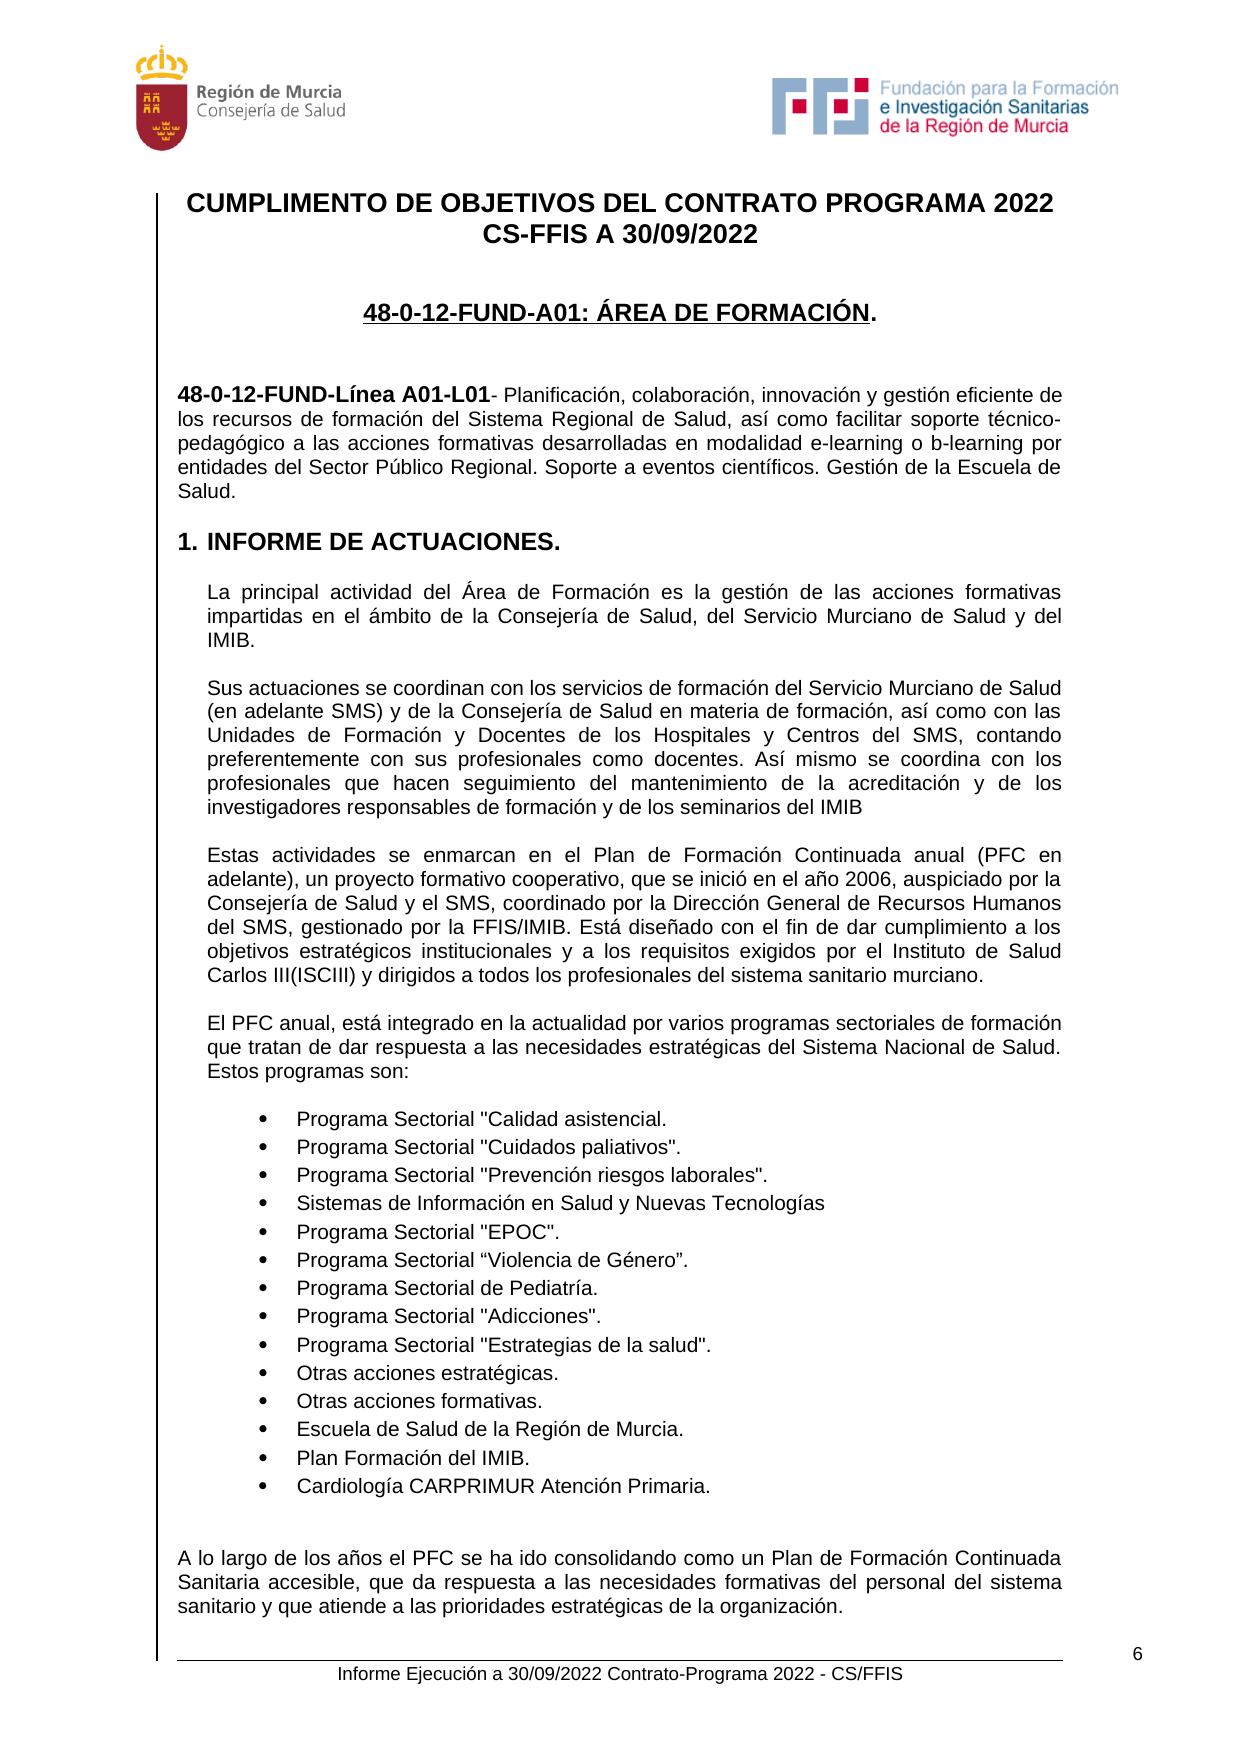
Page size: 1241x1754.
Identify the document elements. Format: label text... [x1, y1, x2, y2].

text Sus actuaciones se coordinan con los servicios de formación del Servicio Murciano de Salud (en adelante SMS) y de la Consejería de Salud en materia de formación, así como con las Unidades de Formación y Docentes de los Hospitales y Centros del SMS, contando preferentemente con sus profesionales como docentes. Así mismo se coordina con los profesionales que hacen seguimiento del mantenimiento de la acreditación y de los investigadores responsables de formación y de los seminarios del IMIB [207, 675, 1063, 819]
list Programa Sectorial "Estrategias de la salud". [259, 1332, 1063, 1356]
list Programa Sectorial de Pediatría. [259, 1276, 1063, 1300]
text 48-0-12-FUND-Línea A01-L01- Planificación, colaboración, innovación y gestión eficiente de los recursos de formación del Sistema Regional de Salud, así como facilitar soporte técnico-pedagógico a las acciones formativas desarrolladas en modalidad e-learning o b-learning por entidades del Sector Público Regional. Soporte a eventos científicos. Gestión de la Escuela de Salud. [177, 381, 1063, 503]
list Programa Sectorial "Cuidados paliativos". [259, 1135, 1063, 1159]
list Programa Sectorial "Calidad asistencial. [259, 1107, 1063, 1131]
list Sistemas de Información en Salud y Nuevas Tecnologías [259, 1191, 1063, 1215]
list Otras acciones estratégicas. [259, 1361, 1063, 1385]
text La principal actividad del Área de Formación es la gestión de las acciones formativas impartidas en el ámbito de la Consejería de Salud, del Servicio Murciano de Salud y del IMIB. [207, 579, 1063, 651]
list Programa Sectorial "Prevención riesgos laborales". [259, 1163, 1063, 1187]
list Programa Sectorial “Violencia de Género”. [259, 1248, 1063, 1272]
list Programa Sectorial "EPOC". [259, 1219, 1063, 1243]
list Plan Formación del IMIB. [259, 1445, 1063, 1469]
list Otras acciones formativas. [259, 1389, 1063, 1413]
text Estas actividades se enmarcan en el Plan de Formación Continuada anual (PFC en adelante), un proyecto formativo cooperativo, que se inició en el año 2006, auspiciado por la Consejería de Salud y el SMS, coordinado por la Dirección General de Recursos Humanos del SMS, gestionado por la FFIS/IMIB. Está diseñado con el fin de dar cumplimiento a los objetivos estratégicos institucionales y a los requisitos exigidos por el Instituto de Salud Carlos III(ISCIII) y dirigidos a todos los profesionales del sistema sanitario murciano. [207, 843, 1063, 987]
text El PFC anual, está integrado en la actualidad por varios programas sectoriales de formación que tratan de dar respuesta a las necesidades estratégicas del Sistema Nacional de Salud. Estos programas son: [207, 1011, 1063, 1083]
text CUMPLIMENTO DE OBJETIVOS DEL CONTRATO PROGRAMA 2022 CS-FFIS A 30/09/2022 [177, 187, 1063, 250]
text 48-0-12-FUND-A01: ÁREA DE FORMACIÓN. [177, 298, 1063, 326]
list Programa Sectorial "Adicciones". [259, 1304, 1063, 1328]
text A lo largo de los años el PFC se ha ido consolidando como un Plan de Formación Continuada Sanitaria accesible, que da respuesta a las necesidades formativas del personal del sistema sanitario y que atiende a las prioridades estratégicas de la organización. [177, 1546, 1063, 1617]
text 1. INFORME DE ACTUACIONES. [177, 527, 1063, 556]
list Escuela de Salud de la Región de Murcia. [259, 1417, 1063, 1441]
list Cardiología CARPRIMUR Atención Primaria. [259, 1473, 1063, 1498]
